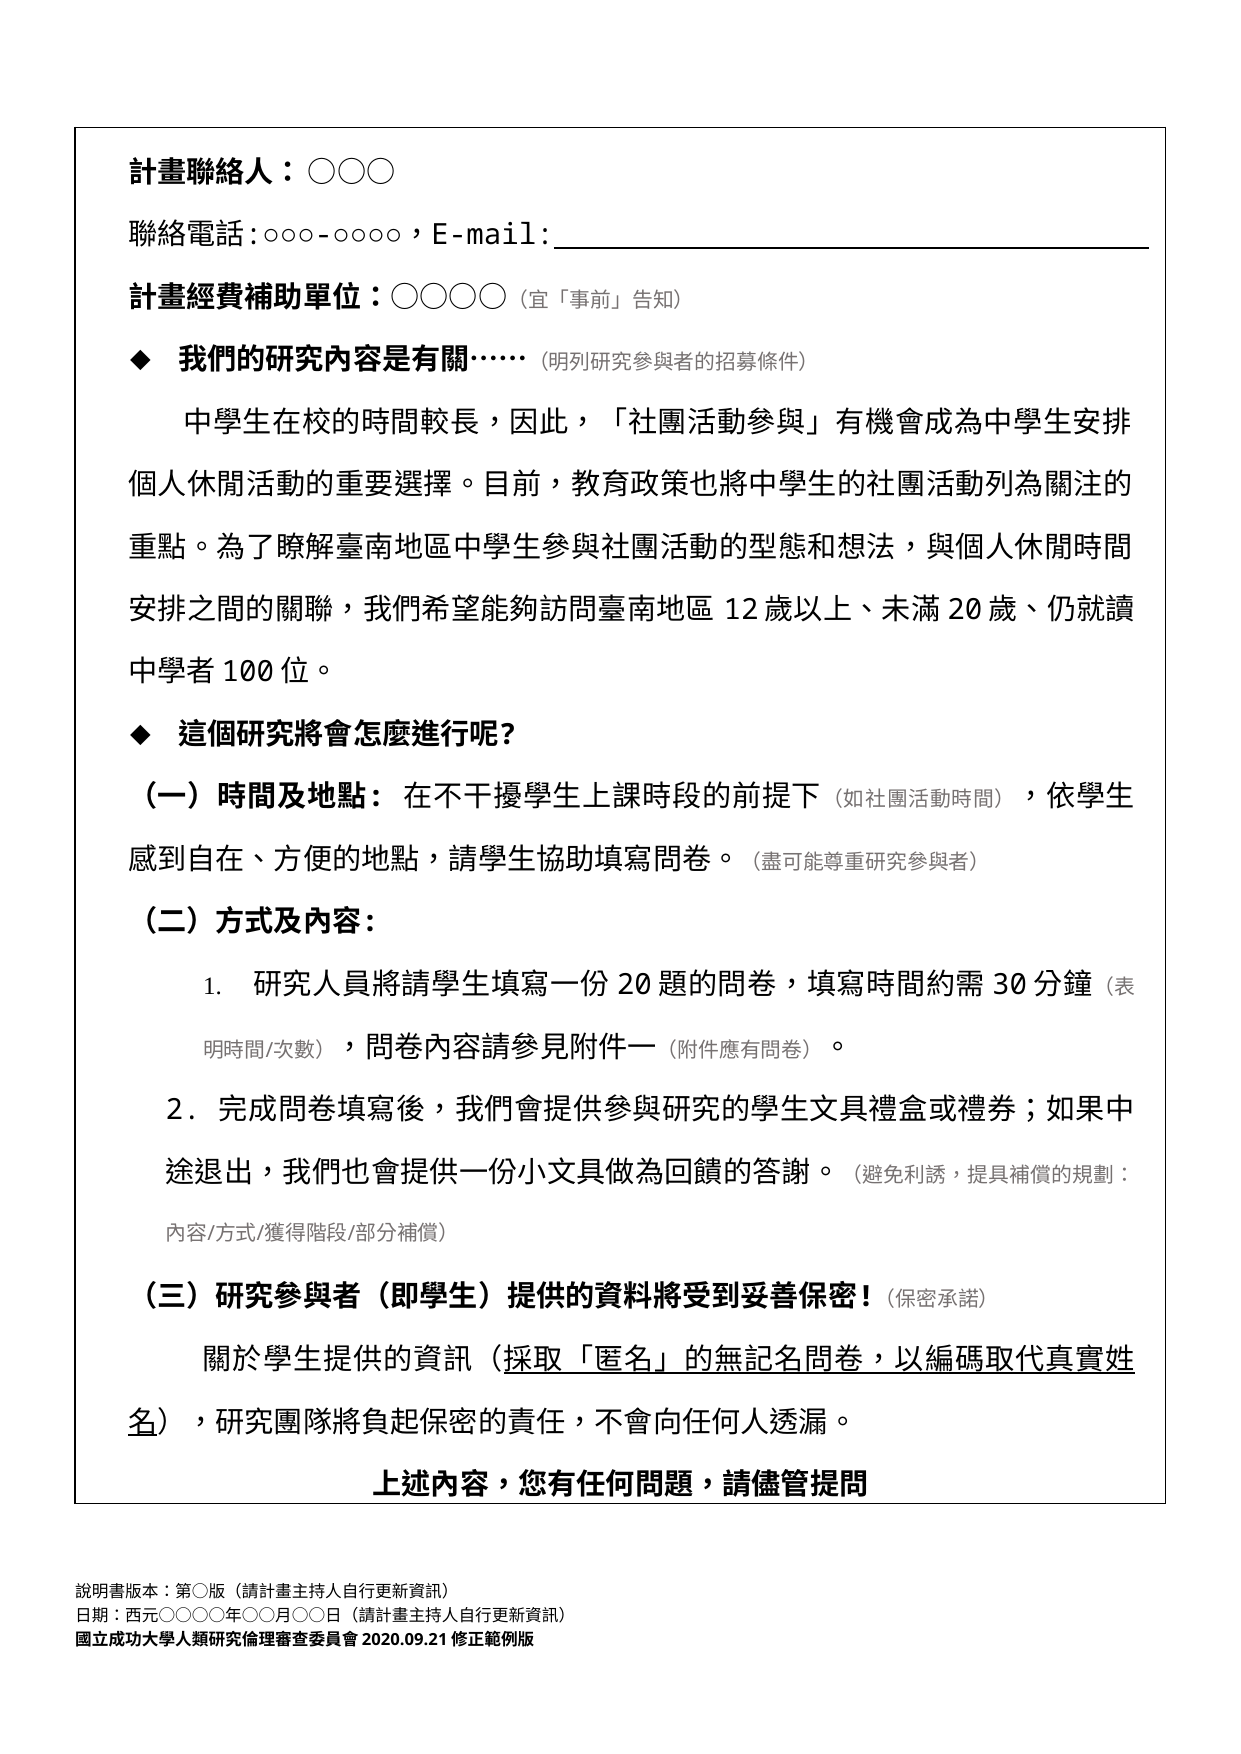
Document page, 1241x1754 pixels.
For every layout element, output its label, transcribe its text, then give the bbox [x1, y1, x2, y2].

table_header 計畫聯絡人： ○○○ 聯絡電話:○○○-○○○○，E-mail: 計畫經費補助單位：○○○○（宜「事前」告知） 我們的研究內容是有關……（明列研究參與者的招募條件） 中學生在校的時間較長，因此，「社團活動參與」有機會成為中學生安排個人休閒活動的重要選擇。目前，教育政策也將中學生的社團活動列為關注的重點。為了瞭解臺南地區中學生參與社團活動的型態和想法，與個人休閒時間安排之間的關聯，我們希望能夠訪問臺南地區12歲以上、未滿20歲、仍就讀中學者100位。 這個研究將會怎麼進行呢? （一）時間及地點: 在不干擾學生上課時段的前提下（如社團活動時間），依學生感到自在、方便的地點，請學生協助填寫問卷。（盡可能尊重研究參與者） （二）方式及內容: 研究人員將請學生填寫一份20題的問卷，填寫時間約需30分鐘（表明時間/次數），問卷內容請參見附件一（附件應有問卷）。 2. 完成問卷填寫後，我們會提供參與研究的學生文具禮盒或禮券；如果中途退出，我們也會提供一份小文具做為回饋的答謝。（避免利誘，提具補償的規劃：內容/方式/獲得階段/部分補償） （三）研究參與者（即學生）提供的資料將受到妥善保密!（保密承諾） 關於學生提供的資訊（採取「匿名」的無記名問卷，以編碼取代真實姓名），研究團隊將負起保密的責任，不會向任何人透漏。 上述內容，您有任何問題，請儘管提問 [76, 128, 1165, 1503]
